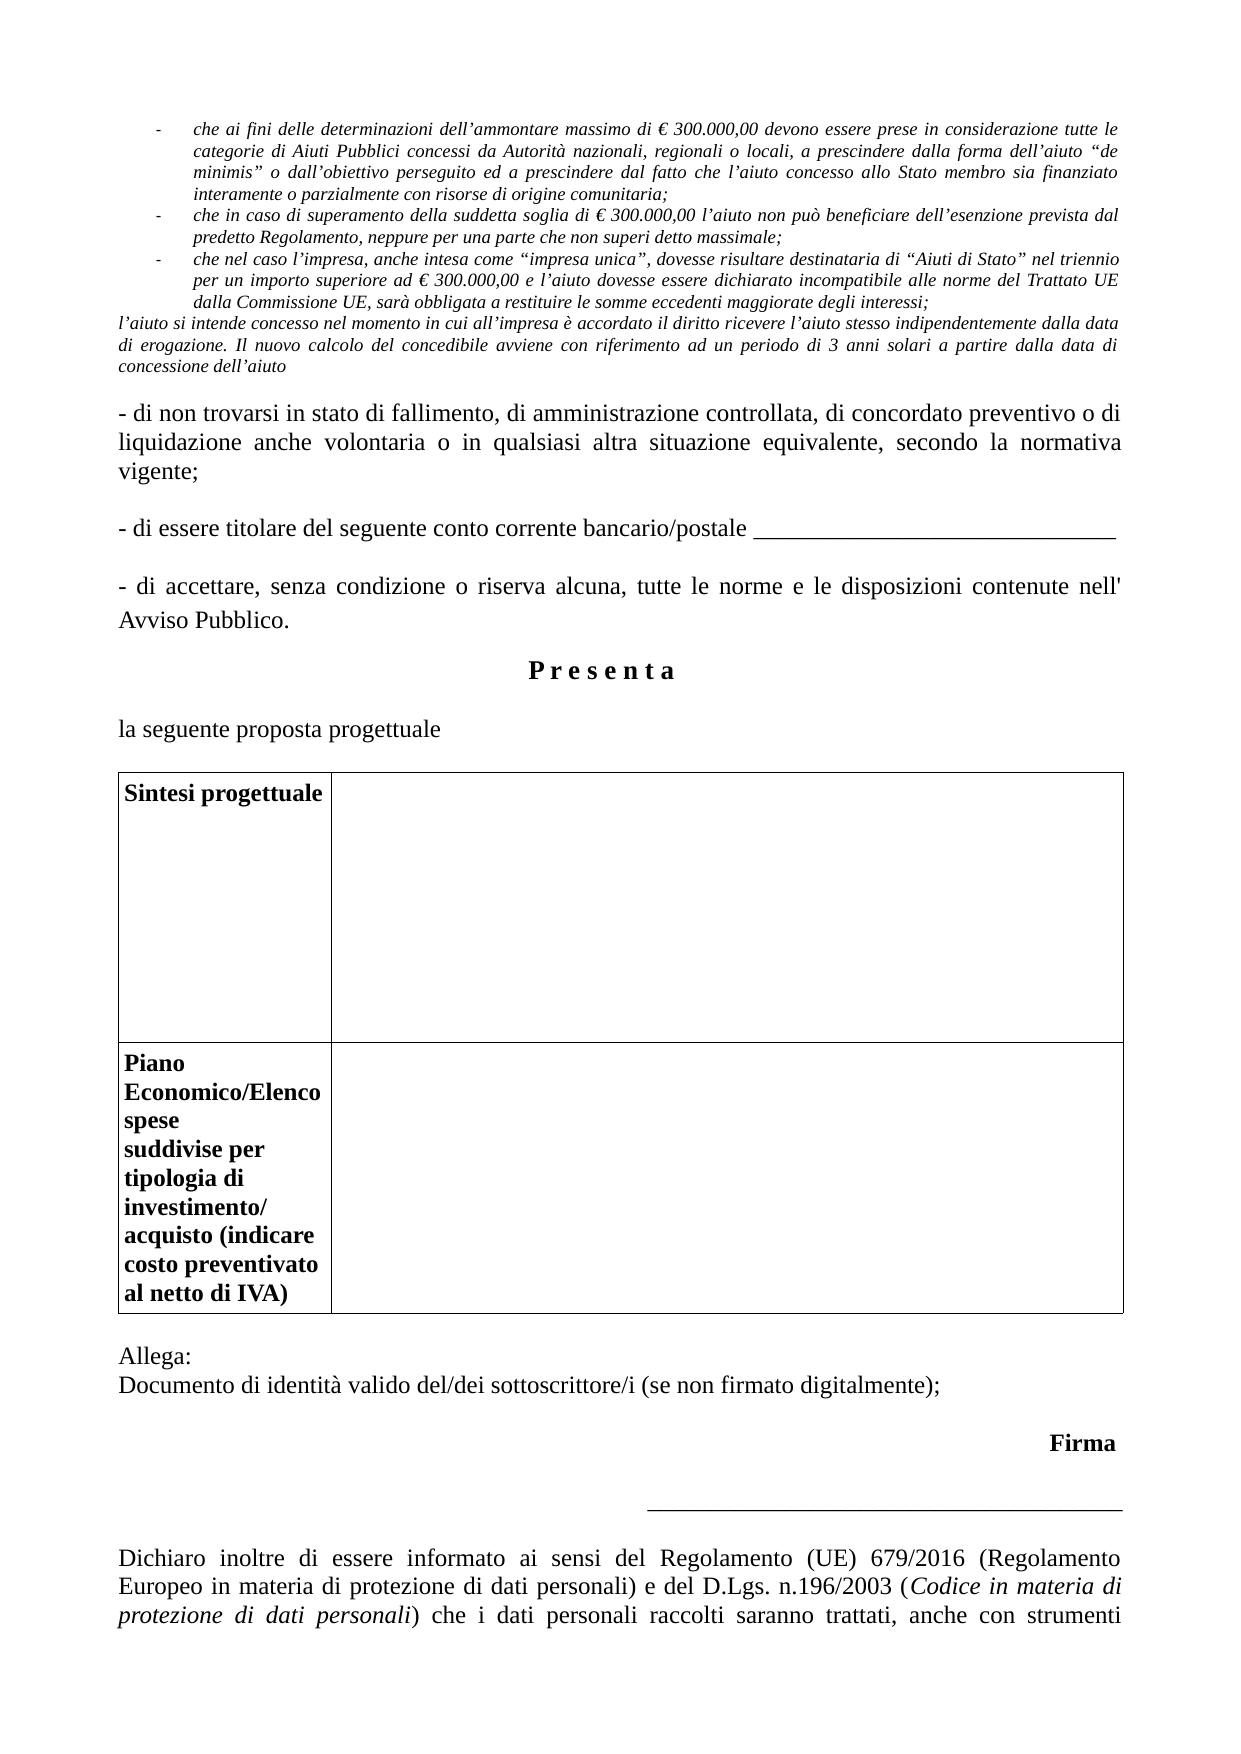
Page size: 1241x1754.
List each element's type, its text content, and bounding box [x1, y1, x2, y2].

text Allega: [118, 1341, 1122, 1370]
text - di non trovarsi in stato di fallimento, di amministrazione controllata, di concordato preventivo o di liquidazione anche volontaria o in qualsiasi altra situazione equivalente, secondo la normativa vigente; [118, 398, 1122, 485]
table_cell Piano Economico/Elenco spese suddivise per tipologia di investimento/ acquisto (indicare costo preventivato al netto di IVA) [119, 1043, 331, 1312]
list che nel caso l’impresa, anche intesa come “impresa unica”, dovesse risultare destinataria di “Aiuti di Stato” nel triennio per un importo superiore ad € 300.000,00 e l’aiuto dovesse essere dichiarato incompatibile alle norme del Trattato UE dalla Commissione UE, sarà obbligata a restituire le somme eccedenti maggiorate degli interessi; [156, 247, 1122, 312]
text l’aiuto si intende concesso nel momento in cui all’impresa è accordato il diritto ricevere l’aiuto stesso indipendentemente dalla data di erogazione. Il nuovo calcolo del concedibile avviene con riferimento ad un periodo di 3 anni solari a partire dalla data di concessione dell’aiuto [118, 312, 1122, 377]
table_header Sintesi progettuale [119, 773, 331, 1042]
text la seguente proposta progettuale [118, 714, 1122, 743]
text ______________________________________ [118, 1485, 1122, 1514]
text Firma [118, 1428, 1122, 1456]
table_header [332, 773, 1123, 1042]
table_cell [332, 1043, 1123, 1312]
list che in caso di superamento della suddetta soglia di € 300.000,00 l’aiuto non può beneficiare dell’esenzione prevista dal predetto Regolamento, neppure per una parte che non superi detto massimale; [156, 204, 1122, 247]
text Dichiaro inoltre di essere informato ai sensi del Regolamento (UE) 679/2016 (Regolamento Europeo in materia di protezione di dati personali) e del D.Lgs. n.196/2003 (Codice in materia di protezione di dati personali) che i dati personali raccolti saranno trattati, anche con strumenti [118, 1543, 1122, 1629]
text - di accettare, senza condizione o riserva alcuna, tutte le norme e le disposizioni contenute nell' Avviso Pubblico. [118, 571, 1122, 634]
list che ai fini delle determinazioni dell’ammontare massimo di € 300.000,00 devono essere prese in considerazione tutte le categorie di Aiuti Pubblici concessi da Autorità nazionali, regionali o locali, a prescindere dalla forma dell’aiuto “de minimis” o dall’obiettivo perseguito ed a prescindere dal fatto che l’aiuto concesso allo Stato membro sia finanziato interamente o parzialmente con risorse di origine comunitaria; [156, 118, 1122, 204]
text - di essere titolare del seguente conto corrente bancario/postale _____________________________ [118, 513, 1122, 542]
text P r e s e n t a [118, 654, 1122, 686]
text Documento di identità valido del/dei sottoscrittore/i (se non firmato digitalmente); [118, 1370, 1122, 1399]
